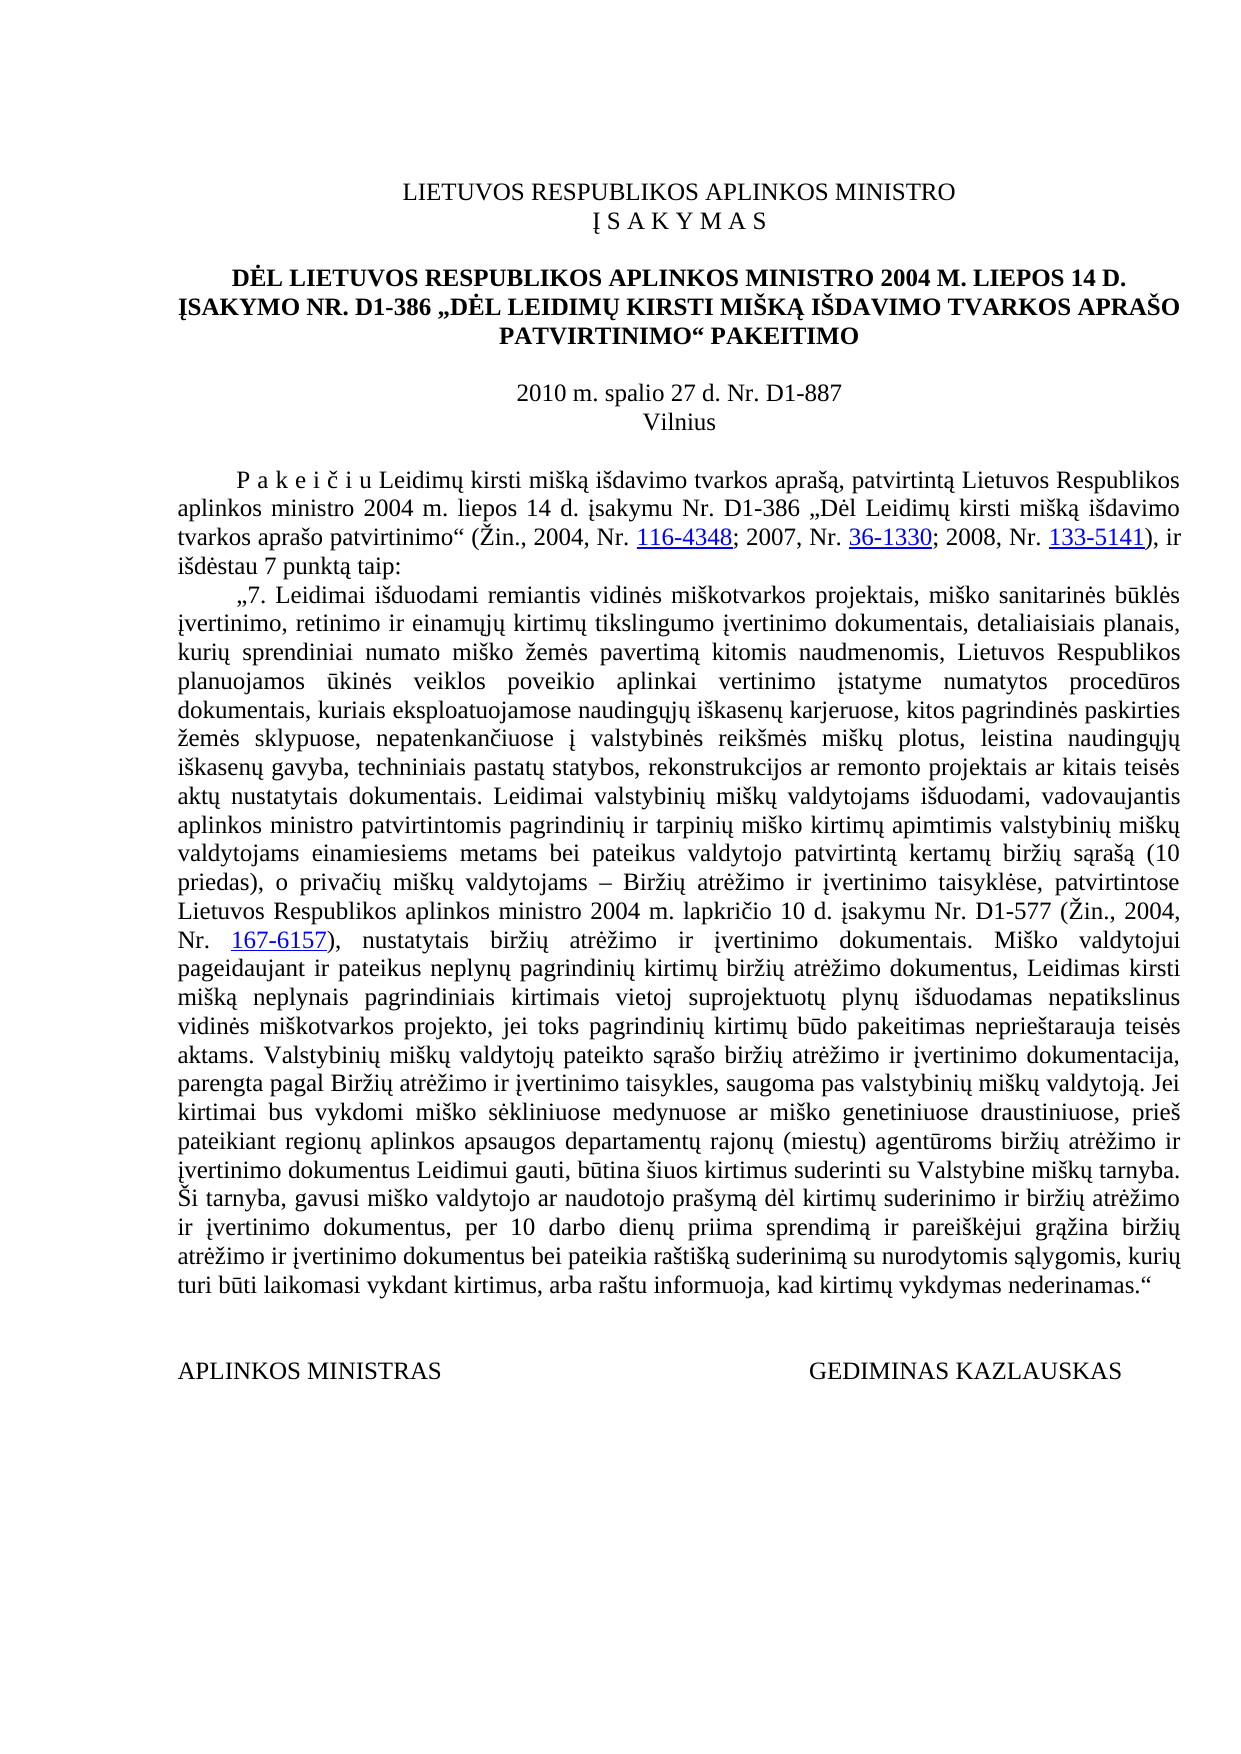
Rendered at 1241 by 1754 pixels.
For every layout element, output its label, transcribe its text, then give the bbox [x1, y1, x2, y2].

text „7. Leidimai išduodami remiantis vidinės miškotvarkos projektais, miško sanitarinės būklės įvertinimo, retinimo ir einamųjų kirtimų tikslingumo įvertinimo dokumentais, detaliaisiais planais, kurių sprendiniai numato miško žemės pavertimą kitomis naudmenomis, Lietuvos Respublikos planuojamos ūkinės veiklos poveikio aplinkai vertinimo įstatyme numatytos procedūros dokumentais, kuriais eksploatuojamose naudingųjų iškasenų karjeruose, kitos pagrindinės paskirties žemės sklypuose, nepatenkančiuose į valstybinės reikšmės miškų plotus, leistina naudingųjų iškasenų gavyba, techniniais pastatų statybos, rekonstrukcijos ar remonto projektais ar kitais teisės aktų nustatytais dokumentais. Leidimai valstybinių miškų valdytojams išduodami, vadovaujantis aplinkos ministro patvirtintomis pagrindinių ir tarpinių miško kirtimų apimtimis valstybinių miškų valdytojams einamiesiems metams bei pateikus valdytojo patvirtintą kertamų biržių sąrašą (10 priedas), o privačių miškų valdytojams – Biržių atrėžimo ir įvertinimo taisyklėse, patvirtintose Lietuvos Respublikos aplinkos ministro 2004 m. lapkričio 10 d. įsakymu Nr. D1-577 (Žin., 2004, Nr. 167-6157), nustatytais biržių atrėžimo ir įvertinimo dokumentais. Miško valdytojui pageidaujant ir pateikus neplynų pagrindinių kirtimų biržių atrėžimo dokumentus, Leidimas kirsti mišką neplynais pagrindiniais kirtimais vietoj suprojektuotų plynų išduodamas nepatikslinus vidinės miškotvarkos projekto, jei toks pagrindinių kirtimų būdo pakeitimas neprieštarauja teisės aktams. Valstybinių miškų valdytojų pateikto sąrašo biržių atrėžimo ir įvertinimo dokumentacija, parengta pagal Biržių atrėžimo ir įvertinimo taisykles, saugoma pas valstybinių miškų valdytoją. Jei kirtimai bus vykdomi miško sėkliniuose medynuose ar miško genetiniuose draustiniuose, prieš pateikiant regionų aplinkos apsaugos departamentų rajonų (miestų) agentūroms biržių atrėžimo ir įvertinimo dokumentus Leidimui gauti, būtina šiuos kirtimus suderinti su Valstybine miškų tarnyba. Ši tarnyba, gavusi miško valdytojo ar naudotojo prašymą dėl kirtimų suderinimo ir biržių atrėžimo ir įvertinimo dokumentus, per 10 darbo dienų priima sprendimą ir pareiškėjui grąžina biržių atrėžimo ir įvertinimo dokumentus bei pateikia raštišką suderinimą su nurodytomis sąlygomis, kurių turi būti laikomasi vykdant kirtimus, arba raštu informuoja, kad kirtimų vykdymas nederinamas.“ [177, 580, 1181, 1298]
text Į S A K Y M A S [177, 206, 1181, 235]
text P a k e i č i u Leidimų kirsti mišką išdavimo tvarkos aprašą, patvirtintą Lietuvos Respublikos aplinkos ministro 2004 m. liepos 14 d. įsakymu Nr. D1-386 „Dėl Leidimų kirsti mišką išdavimo tvarkos aprašo patvirtinimo“ (Žin., 2004, Nr. 116-4348; 2007, Nr. 36-1330; 2008, Nr. 133-5141), ir išdėstau 7 punktą taip: [177, 465, 1181, 580]
text DĖL LIETUVOS RESPUBLIKOS APLINKOS MINISTRO 2004 M. LIEPOS 14 D. ĮSAKYMO Nr. D1-386 „DĖL LEIDIMŲ KIRSTI MIŠKĄ IŠDAVIMO TVARKOS APRAŠO PATVIRTINIMO“ PAKEITIMO [177, 263, 1181, 350]
text Aplinkos ministras Gediminas Kazlauskas [177, 1356, 1181, 1385]
text 2010 m. spalio 27 d. Nr. D1-887 [177, 378, 1181, 407]
text LIETUVOS RESPUBLIKOS APLINKOS MINISTRO [177, 177, 1181, 206]
text Vilnius [177, 407, 1181, 436]
